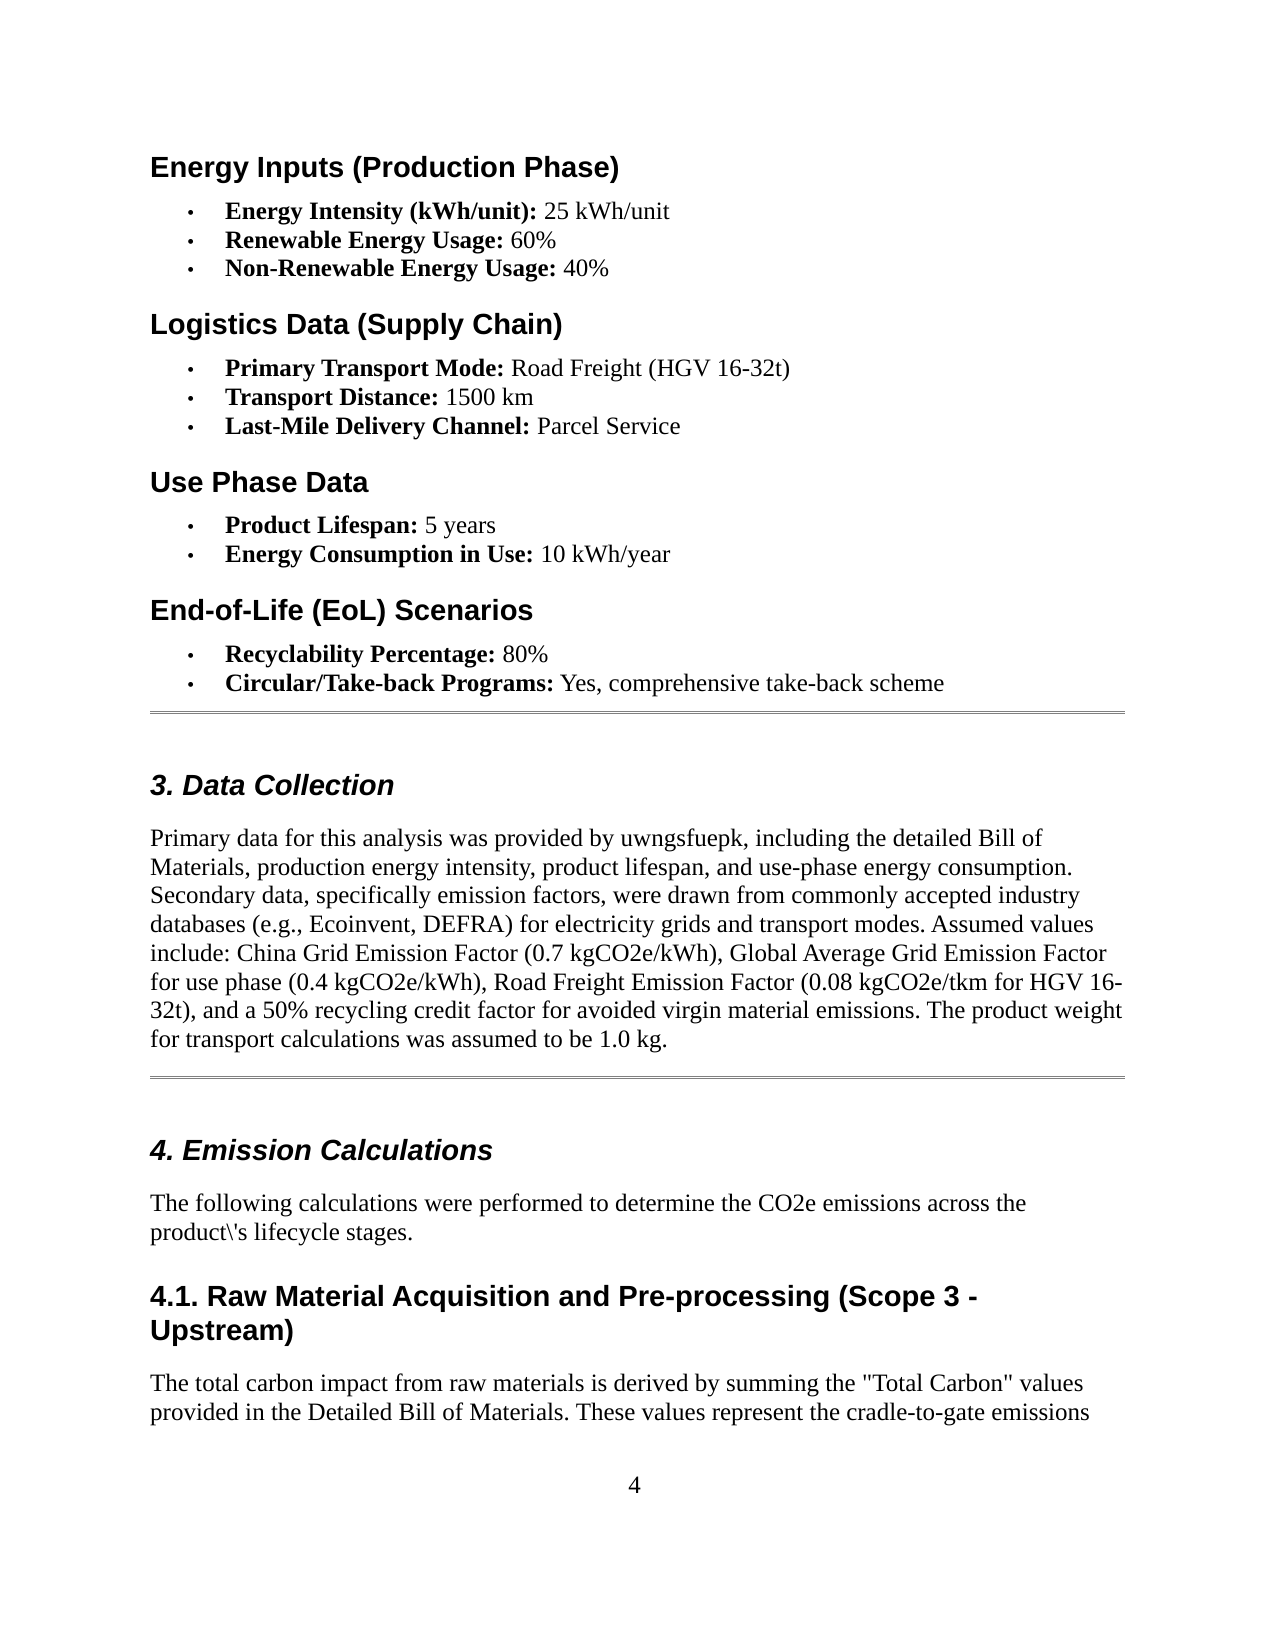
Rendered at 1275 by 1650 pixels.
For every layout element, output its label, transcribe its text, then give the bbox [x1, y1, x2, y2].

list Last-Mile Delivery Channel: Parcel Service [187, 411, 1125, 439]
list Transport Distance: 1500 km [187, 382, 1125, 411]
list Non-Renewable Energy Usage: 40% [187, 253, 1125, 282]
subtitle 4.1. Raw Material Acquisition and Pre-processing (Scope 3 - Upstream) [150, 1279, 1125, 1346]
subtitle 3. Data Collection [150, 768, 1125, 801]
list Circular/Take-back Programs: Yes, comprehensive take-back scheme [187, 668, 1125, 697]
list Energy Intensity (kWh/unit): 25 kWh/unit [187, 196, 1125, 225]
text The total carbon impact from raw materials is derived by summing the "Total Carbon" values provided in the Detailed Bill of Materials. These values represent the cradle-to-gate emissions [150, 1368, 1125, 1425]
list Recyclability Percentage: 80% [187, 639, 1125, 668]
subtitle 4. Emission Calculations [150, 1133, 1125, 1166]
subtitle Logistics Data (Supply Chain) [150, 307, 1125, 341]
list Product Lifespan: 5 years [187, 511, 1125, 539]
text Primary data for this analysis was provided by uwngsfuepk, including the detailed Bill of Materials, production energy intensity, product lifespan, and use-phase energy consumption. Secondary data, specifically emission factors, were drawn from commonly accepted industry databases (e.g., Ecoinvent, DEFRA) for electricity grids and transport modes. Assumed values include: China Grid Emission Factor (0.7 kgCO2e/kWh), Global Average Grid Emission Factor for use phase (0.4 kgCO2e/kWh), Road Freight Emission Factor (0.08 kgCO2e/tkm for HGV 16-32t), and a 50% recycling credit factor for avoided virgin material emissions. The product weight for transport calculations was assumed to be 1.0 kg. [150, 823, 1125, 1053]
subtitle Use Phase Data [150, 464, 1125, 498]
subtitle Energy Inputs (Production Phase) [150, 150, 1125, 183]
subtitle End-of-Life (EoL) Scenarios [150, 593, 1125, 627]
list Primary Transport Mode: Road Freight (HGV 16-32t) [187, 353, 1125, 382]
list Renewable Energy Usage: 60% [187, 225, 1125, 253]
list Energy Consumption in Use: 10 kWh/year [187, 539, 1125, 568]
text The following calculations were performed to determine the CO2e emissions across the product\'s lifecycle stages. [150, 1188, 1125, 1245]
